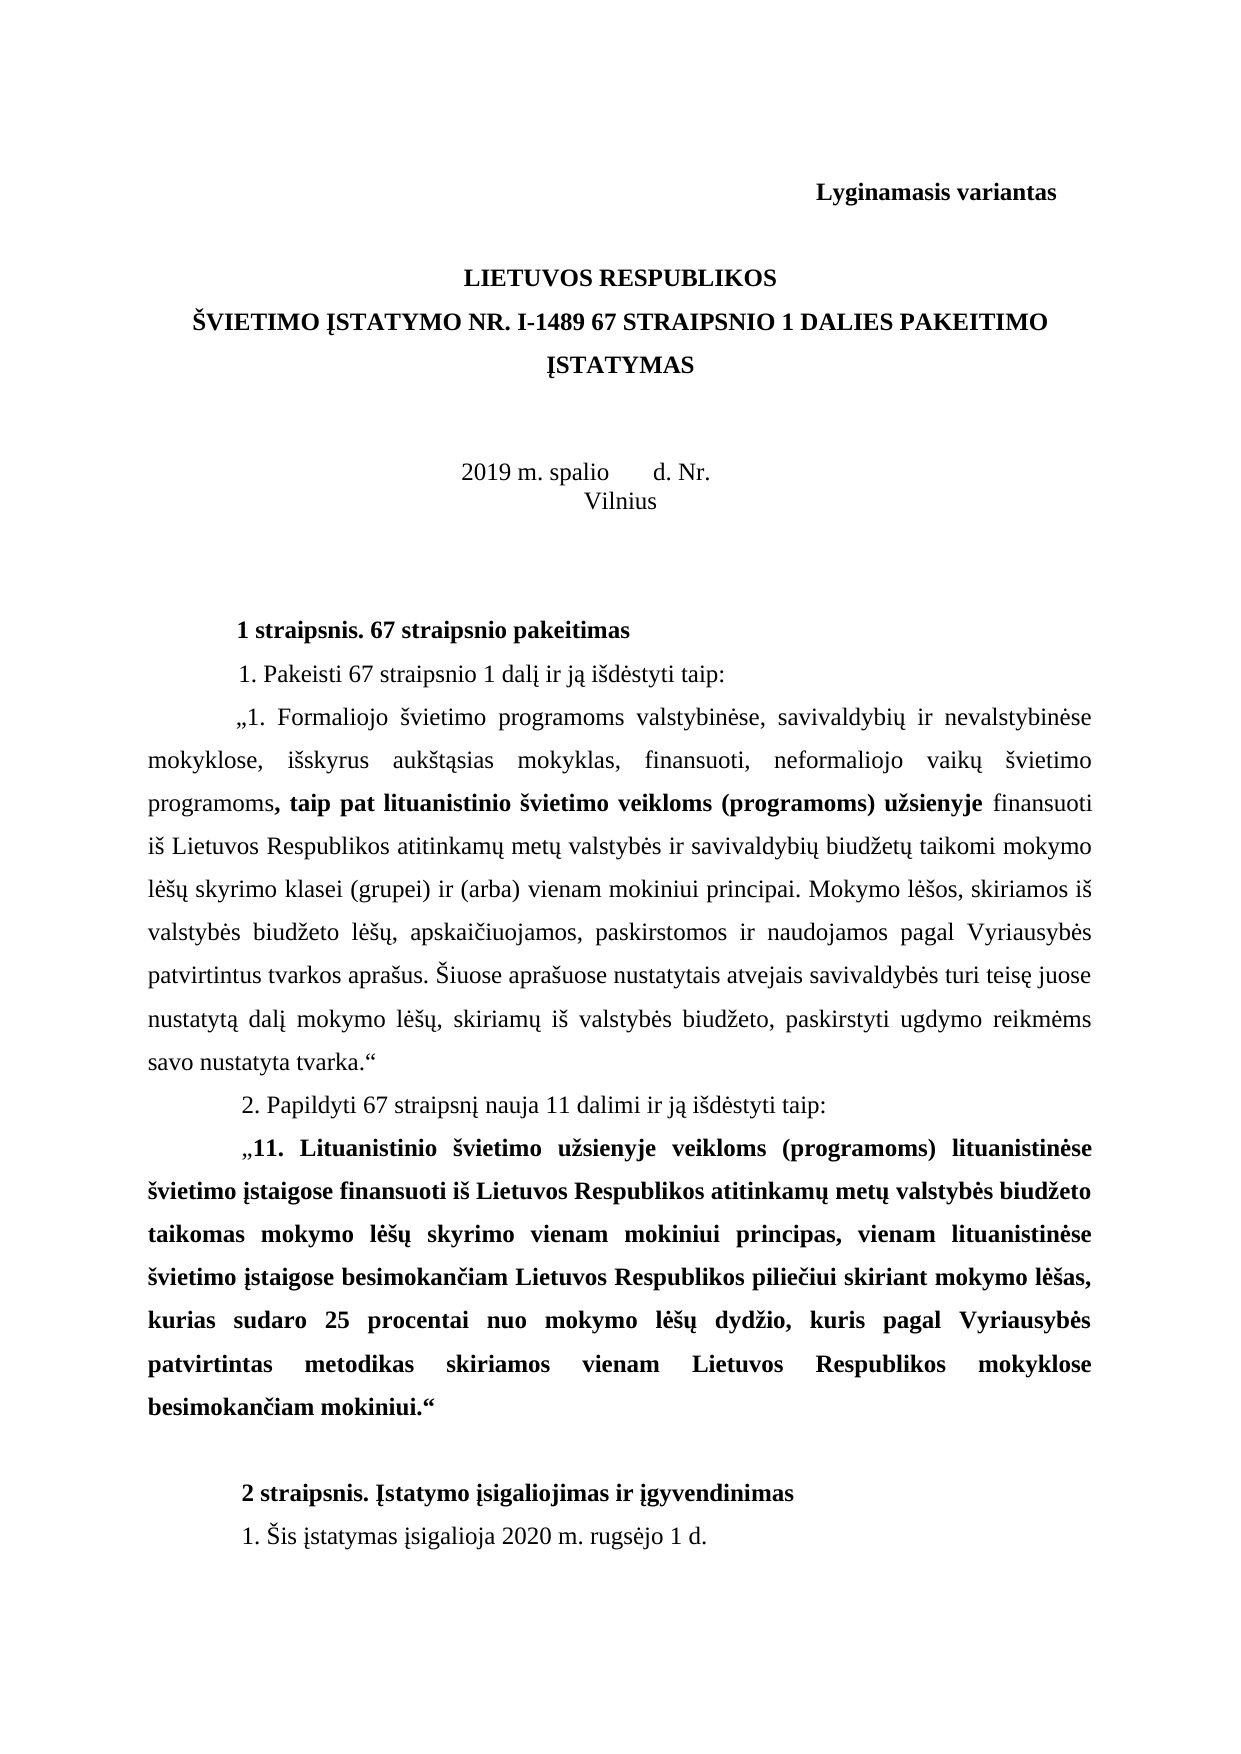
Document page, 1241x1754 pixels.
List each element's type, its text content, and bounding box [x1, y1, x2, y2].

text „1. Formaliojo švietimo programoms valstybinėse, savivaldybių ir nevalstybinėse mokyklose, išskyrus aukštąsias mokyklas, finansuoti, neformaliojo vaikų švietimo programoms, taip pat lituanistinio švietimo veikloms (programoms) užsienyje finansuoti iš Lietuvos Respublikos atitinkamų metų valstybės ir savivaldybių biudžetų taikomi mokymo lėšų skyrimo klasei (grupei) ir (arba) vienam mokiniui principai. Mokymo lėšos, skiriamos iš valstybės biudžeto lėšų, apskaičiuojamos, paskirstomos ir naudojamos pagal Vyriausybės patvirtintus tvarkos aprašus. Šiuose aprašuose nustatytais atvejais savivaldybės turi teisę juose nustatytą dalį mokymo lėšų, skiriamų iš valstybės biudžeto, paskirstyti ugdymo reikmėms savo nustatyta tvarka.“ [148, 702, 1093, 1076]
text 1. Pakeisti 67 straipsnio 1 dalį ir ją išdėstyti taip: [148, 659, 1093, 687]
text Lyginamasis variantas [748, 177, 1093, 206]
text 2 straipsnis. Įstatymo įsigaliojimas ir įgyvendinimas [148, 1478, 1093, 1507]
text 1 straipsnis. 67 straipsnio pakeitimas [236, 616, 1093, 644]
text LIETUVOS RESPUBLIKOS [148, 263, 1093, 292]
text Vilnius [148, 486, 1093, 515]
text ĮSTATYMAS [148, 350, 1093, 378]
text 1. Šis įstatymas įsigalioja 2020 m. rugsėjo 1 d. [148, 1521, 1093, 1550]
text ŠVIETIMO ĮSTATYMO NR. I-1489 67 STRAIPSNIO 1 DALIES PAKEITIMO [148, 307, 1093, 335]
text 2019 m. spalio d. Nr. [148, 457, 1093, 486]
text „11. Lituanistinio švietimo užsienyje veikloms (programoms) lituanistinėse švietimo įstaigose finansuoti iš Lietuvos Respublikos atitinkamų metų valstybės biudžeto taikomas mokymo lėšų skyrimo vienam mokiniui principas, vienam lituanistinėse švietimo įstaigose besimokančiam Lietuvos Respublikos piliečiui skiriant mokymo lėšas, kurias sudaro 25 procentai nuo mokymo lėšų dydžio, kuris pagal Vyriausybės patvirtintas metodikas skiriamos vienam Lietuvos Respublikos mokyklose besimokančiam mokiniui.“ [148, 1133, 1093, 1421]
text 2. Papildyti 67 straipsnį nauja 11 dalimi ir ją išdėstyti taip: [148, 1090, 1093, 1119]
